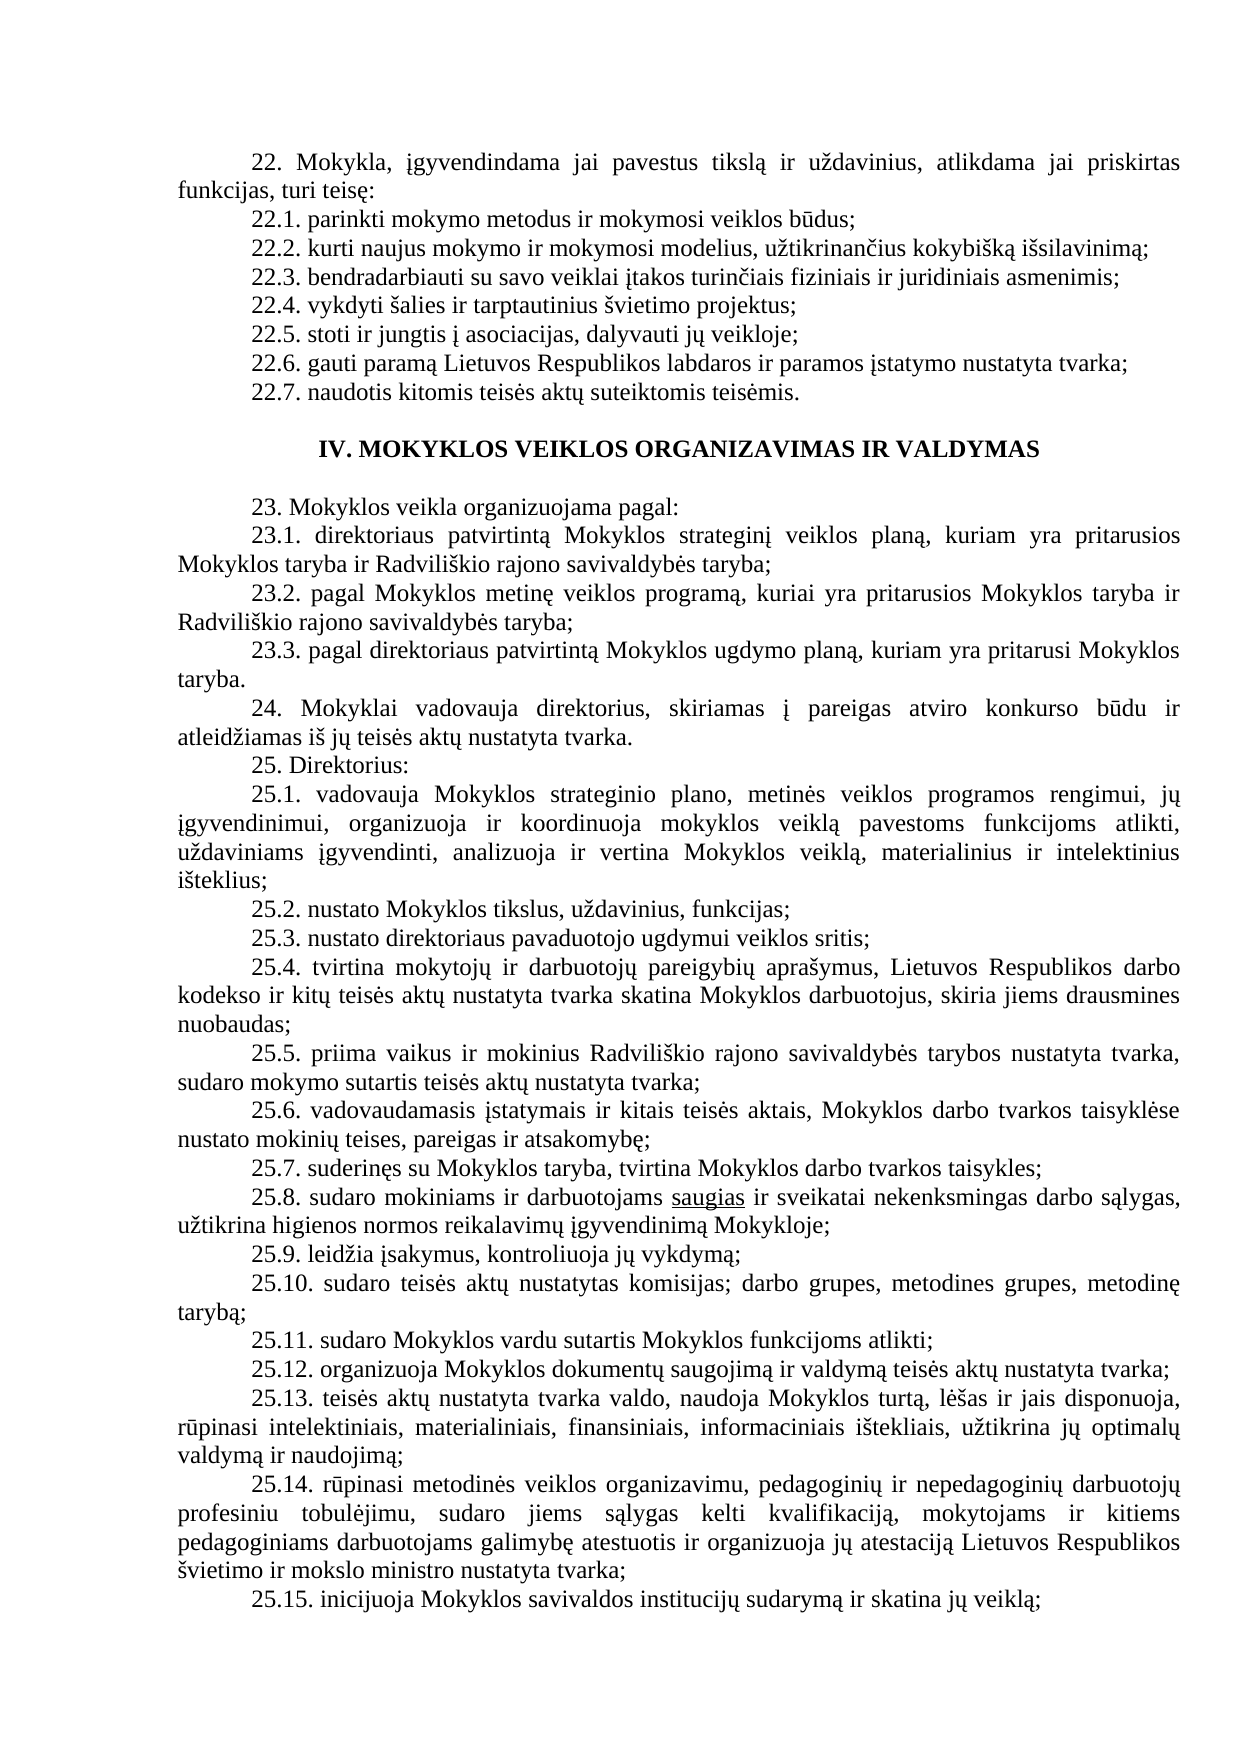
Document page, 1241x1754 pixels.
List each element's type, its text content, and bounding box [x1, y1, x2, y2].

text 22.6. gauti paramą Lietuvos Respublikos labdaros ir paramos įstatymo nustatyta tvarka; [177, 348, 1181, 377]
text 22.3. bendradarbiauti su savo veiklai įtakos turinčiais fiziniais ir juridiniais asmenimis; [177, 262, 1181, 291]
text 25.1. vadovauja Mokyklos strateginio plano, metinės veiklos programos rengimui, jų įgyvendinimui, organizuoja ir koordinuoja mokyklos veiklą pavestoms funkcijoms atlikti, uždaviniams įgyvendinti, analizuoja ir vertina Mokyklos veiklą, materialinius ir intelektinius išteklius; [177, 779, 1181, 894]
text 25.12. organizuoja Mokyklos dokumentų saugojimą ir valdymą teisės aktų nustatyta tvarka; [177, 1354, 1181, 1383]
text 25.8. sudaro mokiniams ir darbuotojams saugias ir sveikatai nekenksmingas darbo sąlygas, užtikrina higienos normos reikalavimų įgyvendinimą Mokykloje; [177, 1182, 1181, 1239]
text 25.15. inicijuoja Mokyklos savivaldos institucijų sudarymą ir skatina jų veiklą; [177, 1584, 1181, 1613]
text 22.4. vykdyti šalies ir tarptautinius švietimo projektus; [177, 291, 1181, 319]
text 23. Mokyklos veikla organizuojama pagal: [177, 492, 1181, 521]
text 25.6. vadovaudamasis įstatymais ir kitais teisės aktais, Mokyklos darbo tvarkos taisyklėse nustato mokinių teises, pareigas ir atsakomybę; [177, 1096, 1181, 1153]
text 25.5. priima vaikus ir mokinius Radviliškio rajono savivaldybės tarybos nustatyta tvarka, sudaro mokymo sutartis teisės aktų nustatyta tvarka; [177, 1038, 1181, 1096]
text 25.3. nustato direktoriaus pavaduotojo ugdymui veiklos sritis; [177, 923, 1181, 952]
text 22. Mokykla, įgyvendindama jai pavestus tikslą ir uždavinius, atlikdama jai priskirtas funkcijas, turi teisę: [177, 147, 1181, 204]
text 22.7. naudotis kitomis teisės aktų suteiktomis teisėmis. [177, 377, 1181, 406]
text 25.14. rūpinasi metodinės veiklos organizavimu, pedagoginių ir nepedagoginių darbuotojų profesiniu tobulėjimu, sudaro jiems sąlygas kelti kvalifikaciją, mokytojams ir kitiems pedagoginiams darbuotojams galimybę atestuotis ir organizuoja jų atestaciją Lietuvos Respublikos švietimo ir mokslo ministro nustatyta tvarka; [177, 1469, 1181, 1584]
text 22.5. stoti ir jungtis į asociacijas, dalyvauti jų veikloje; [177, 319, 1181, 348]
text 23.1. direktoriaus patvirtintą Mokyklos strateginį veiklos planą, kuriam yra pritarusios Mokyklos taryba ir Radviliškio rajono savivaldybės taryba; [177, 521, 1181, 578]
text 22.1. parinkti mokymo metodus ir mokymosi veiklos būdus; [177, 204, 1181, 233]
text 23.3. pagal direktoriaus patvirtintą Mokyklos ugdymo planą, kuriam yra pritarusi Mokyklos taryba. [177, 636, 1181, 693]
text 25. Direktorius: [177, 751, 1181, 779]
text IV. MOKYKLOS VEIKLOS ORGANIZAVIMAS IR VALDYMAS [177, 434, 1181, 463]
text 25.7. suderinęs su Mokyklos taryba, tvirtina Mokyklos darbo tvarkos taisykles; [177, 1153, 1181, 1182]
text 24. Mokyklai vadovauja direktorius, skiriamas į pareigas atviro konkurso būdu ir atleidžiamas iš jų teisės aktų nustatyta tvarka. [177, 693, 1181, 751]
text 22.2. kurti naujus mokymo ir mokymosi modelius, užtikrinančius kokybišką išsilavinimą; [177, 233, 1181, 262]
text 25.13. teisės aktų nustatyta tvarka valdo, naudoja Mokyklos turtą, lėšas ir jais disponuoja, rūpinasi intelektiniais, materialiniais, finansiniais, informaciniais ištekliais, užtikrina jų optimalų valdymą ir naudojimą; [177, 1383, 1181, 1469]
text 25.11. sudaro Mokyklos vardu sutartis Mokyklos funkcijoms atlikti; [177, 1326, 1181, 1354]
text 25.10. sudaro teisės aktų nustatytas komisijas; darbo grupes, metodines grupes, metodinę tarybą; [177, 1268, 1181, 1326]
text 23.2. pagal Mokyklos metinę veiklos programą, kuriai yra pritarusios Mokyklos taryba ir Radviliškio rajono savivaldybės taryba; [177, 578, 1181, 636]
text 25.9. leidžia įsakymus, kontroliuoja jų vykdymą; [177, 1239, 1181, 1268]
text 25.2. nustato Mokyklos tikslus, uždavinius, funkcijas; [177, 894, 1181, 923]
text 25.4. tvirtina mokytojų ir darbuotojų pareigybių aprašymus, Lietuvos Respublikos darbo kodekso ir kitų teisės aktų nustatyta tvarka skatina Mokyklos darbuotojus, skiria jiems drausmines nuobaudas; [177, 952, 1181, 1038]
